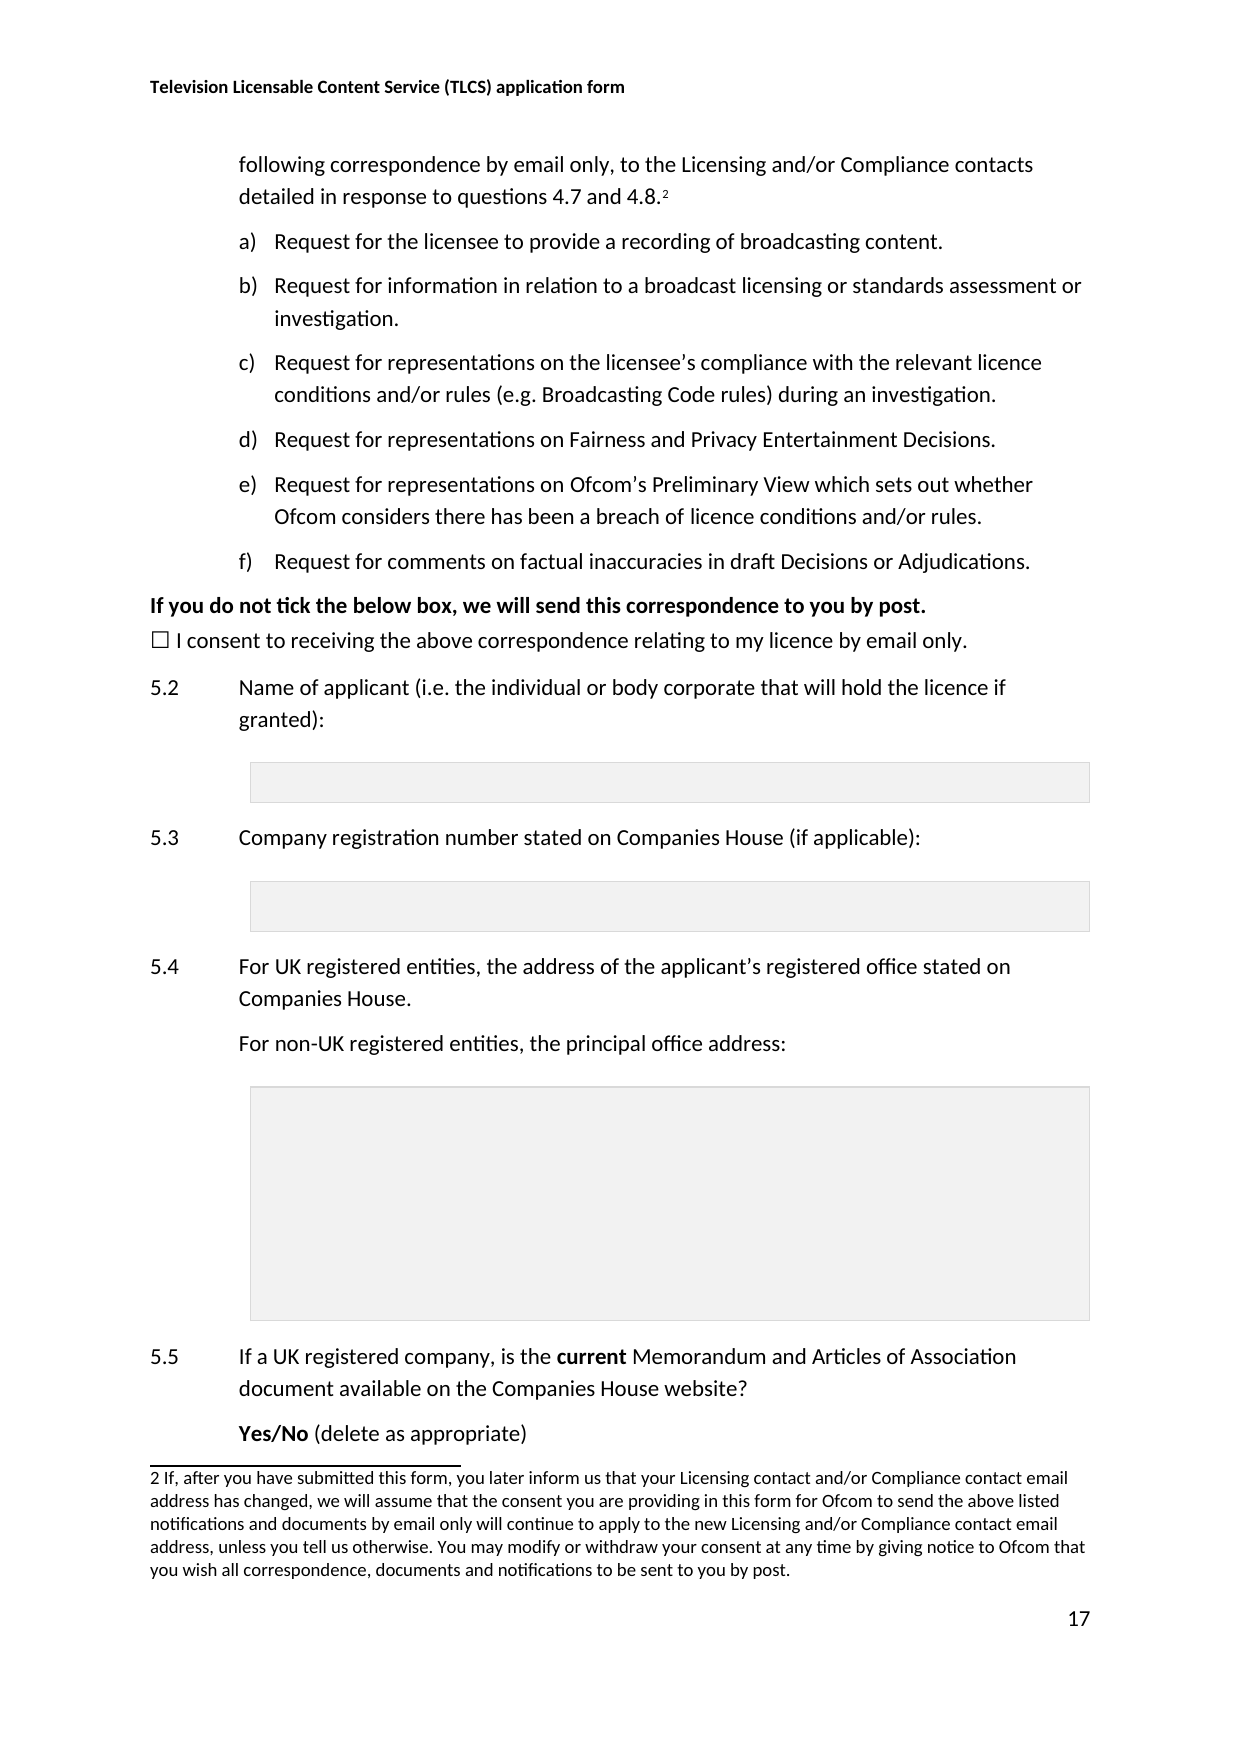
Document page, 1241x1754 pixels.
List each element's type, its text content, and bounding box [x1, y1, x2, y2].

list For UK registered entities, the address of the applicant’s registered office stated on Companies House. [150, 952, 1090, 1013]
list Request for the licensee to provide a recording of broadcasting content. [239, 227, 1090, 255]
list Request for representations on Ofcom’s Preliminary View which sets out whether Ofcom considers there has been a breach of licence conditions and/or rules. [239, 470, 1090, 530]
text If you do not tick the below box, we will send this correspondence to you by post. ☐ I consent to receiving the above correspondence relating to my licence by email only. [150, 592, 1090, 656]
list Request for information in relation to a broadcast licensing or standards assessment or investigation. [239, 272, 1090, 332]
list Company registration number stated on Companies House (if applicable): [150, 823, 1090, 851]
list Request for representations on the licensee’s compliance with the relevant licence conditions and/or rules (e.g. Broadcasting Code rules) during an investigation. [239, 348, 1090, 409]
text Yes/No (delete as appropriate) [239, 1419, 1090, 1447]
text For non-UK registered entities, the principal office address: [239, 1029, 1090, 1057]
list Name of applicant (i.e. the individual or body corporate that will hold the licence if granted): [150, 673, 1090, 733]
list Request for comments on factual inaccuracies in draft Decisions or Adjudications. [239, 547, 1090, 575]
list Request for representations on Fairness and Privacy Entertainment Decisions. [239, 425, 1090, 453]
list following correspondence by email only, to the Licensing and/or Compliance contacts detailed in response to questions 4.7 and 4.8. [150, 150, 1090, 210]
list If, after you have submitted this form, you later inform us that your Licensing contact and/or Compliance contact email address has changed, we will assume that the consent you are providing in this form for Ofcom to send the above listed notifications and documents by email only will continue to apply to the new Licensing and/or Compliance contact email address, unless you tell us otherwise. You may modify or withdraw your consent at any time by giving notice to Ofcom that you wish all correspondence, documents and notifications to be sent to you by post. [150, 1466, 1090, 1581]
list If a UK registered company, is the current Memorandum and Articles of Association document available on the Companies House website? [150, 1342, 1090, 1402]
